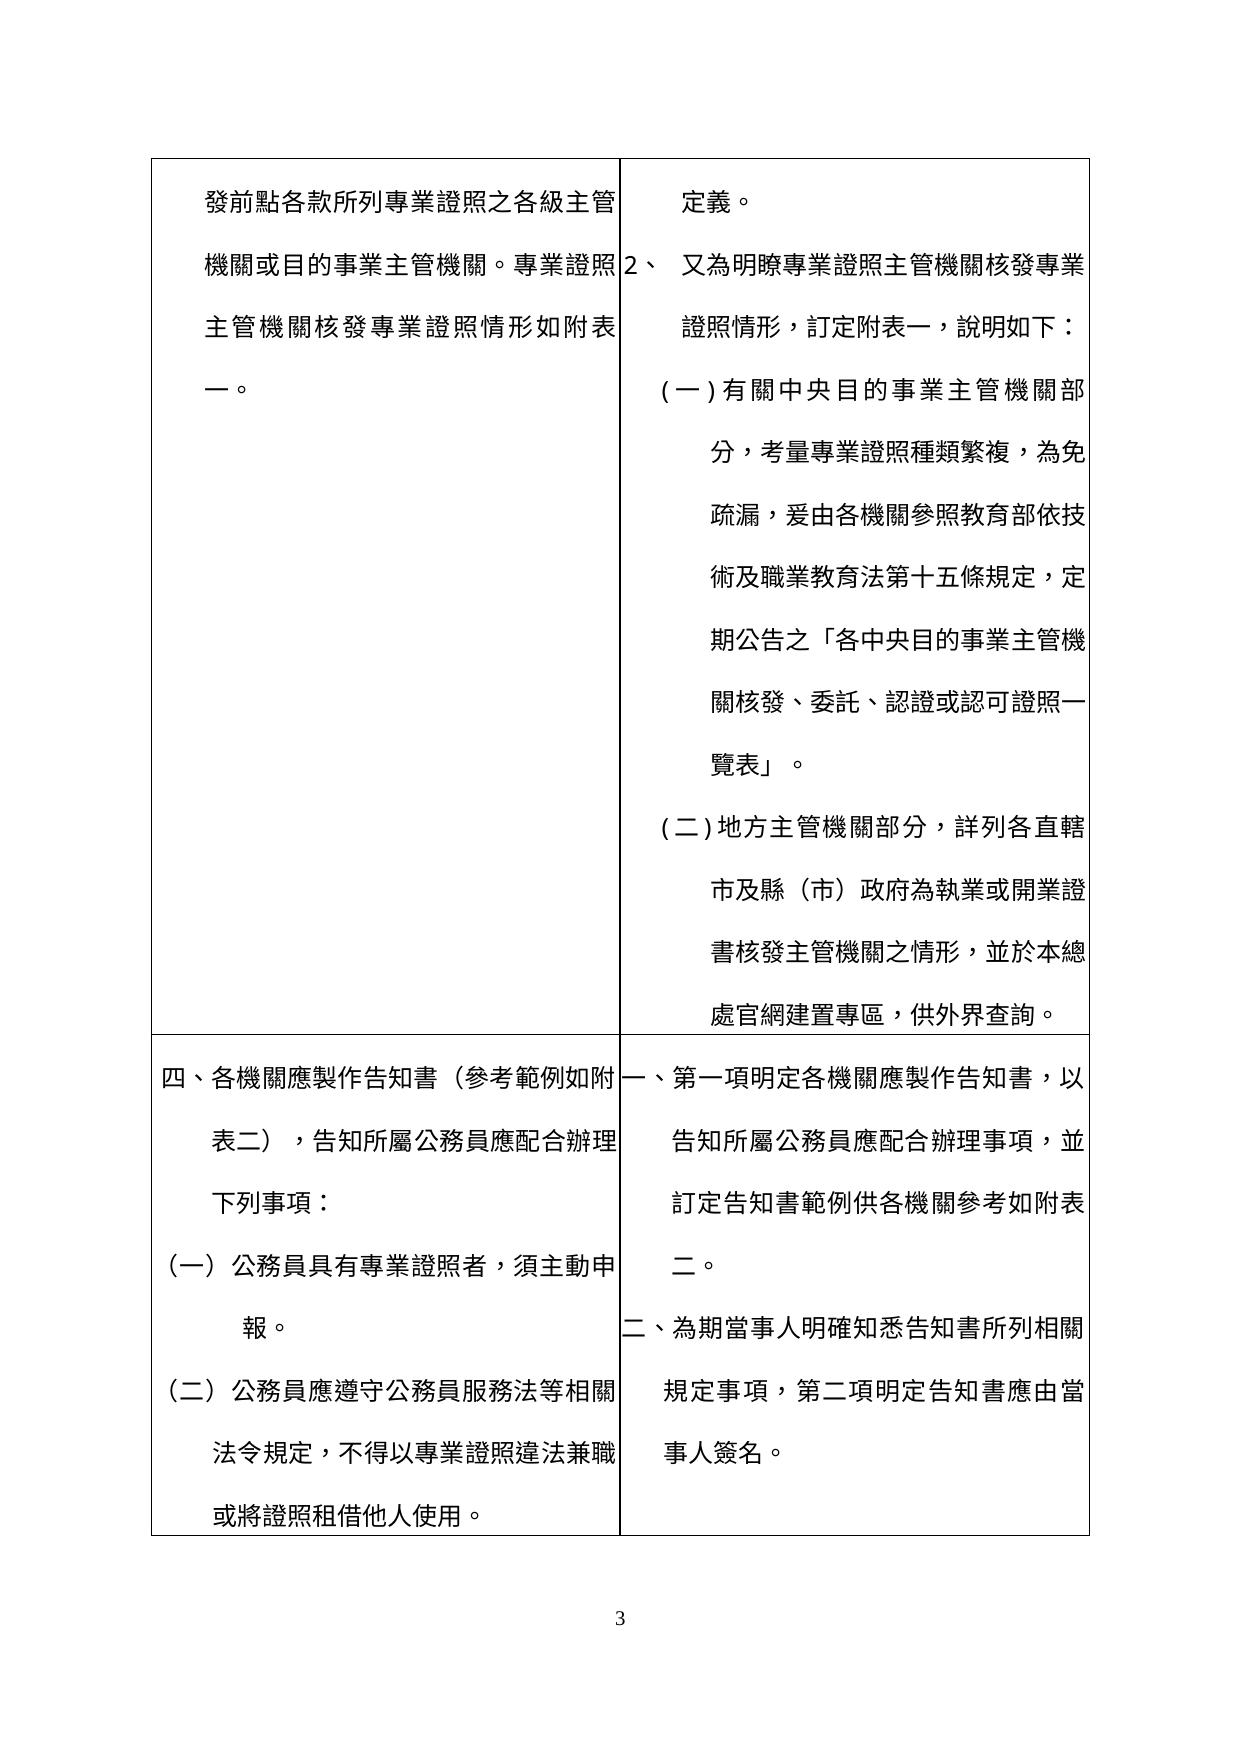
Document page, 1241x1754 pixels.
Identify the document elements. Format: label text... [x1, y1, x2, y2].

table_cell 一、第一項明定各機關應製作告知書，以告知所屬公務員應配合辦理事項，並訂定告知書範例供各機關參考如附表二。 二、為期當事人明確知悉告知書所列相關規定事項，第二項明定告知書應由當事人簽名。 [621, 1035, 1089, 1535]
table_cell 發前點各款所列專業證照之各級主管機關或目的事業主管機關。專業證照主管機關核發專業證照情形如附表一。 [152, 159, 619, 1034]
table_cell 四、各機關應製作告知書（參考範例如附表二），告知所屬公務員應配合辦理下列事項： （一）公務員具有專業證照者，須主動申報。 （二）公務員應遵守公務員服務法等相關法令規定，不得以專業證照違法兼職或將證照租借他人使用。 [152, 1035, 619, 1535]
table_cell 明定本原則所稱專業證照主管機關之定義。 又為明瞭專業證照主管機關核發專業證照情形，訂定附表一，說明如下： (一)有關中央目的事業主管機關部分，考量專業證照種類繁複，為免疏漏，爰由各機關參照教育部依技術及職業教育法第十五條規定，定期公告之「各中央目的事業主管機關核發、委託、認證或認可證照一覽表」。 (二)地方主管機關部分，詳列各直轄市及縣（市）政府為執業或開業證書核發主管機關之情形，並於本總處官網建置專區，供外界查詢。 [621, 159, 1089, 1034]
